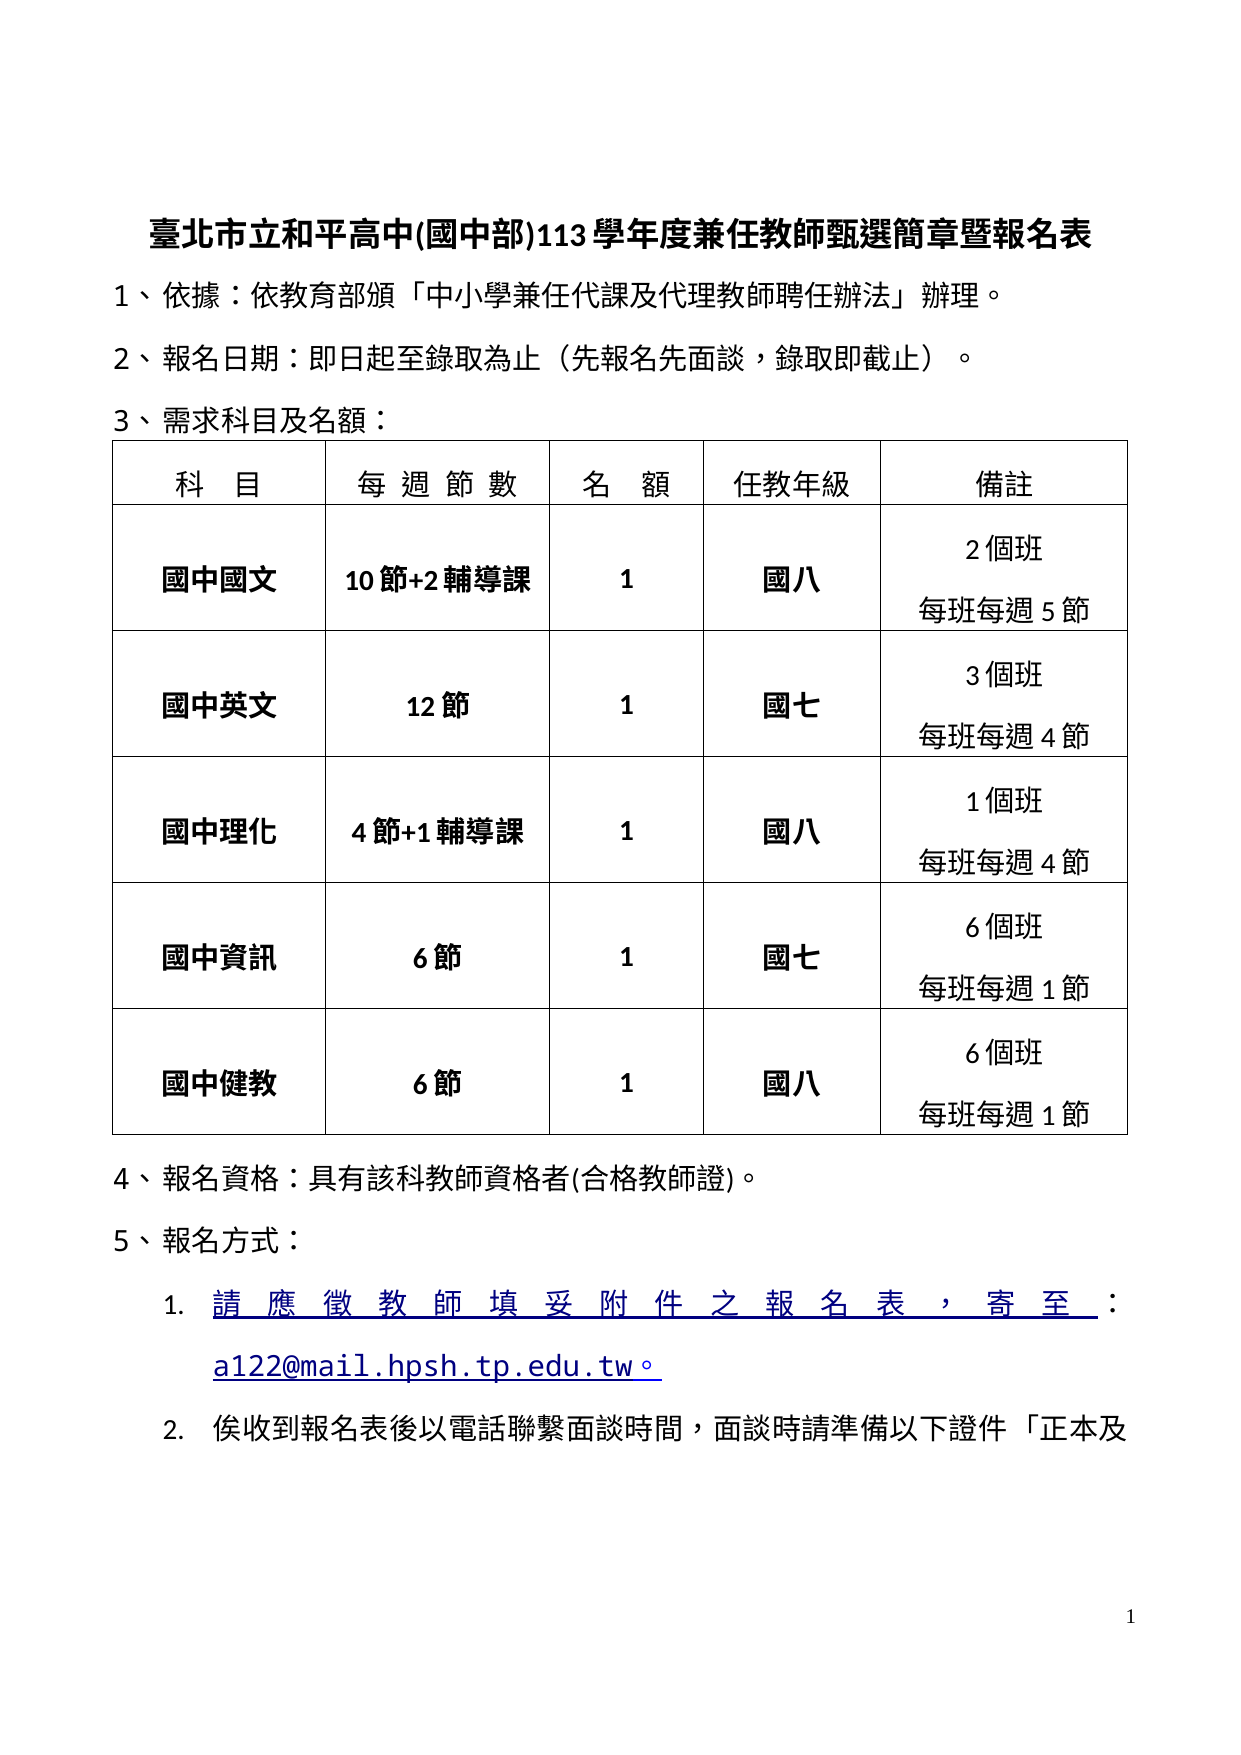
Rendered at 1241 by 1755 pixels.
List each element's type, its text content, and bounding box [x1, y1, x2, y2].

table_cell 1 [550, 631, 703, 756]
list 需求科目及名額： [112, 378, 1128, 440]
table_cell 6節 [326, 1009, 549, 1134]
table_cell 1 [550, 505, 703, 630]
table_cell 3個班 每班每週4節 [881, 631, 1127, 756]
list 報名日期：即日起至錄取為止（先報名先面談，錄取即截止）。 [112, 315, 1128, 378]
table_cell 國八 [704, 1009, 880, 1134]
table_cell 國七 [704, 883, 880, 1008]
table_header 名 額 [550, 441, 703, 504]
table_cell 1 [550, 757, 703, 882]
table_cell 國中英文 [113, 631, 325, 756]
table_cell 1個班 每班每週4節 [881, 757, 1127, 882]
table_header 每 週 節 數 [326, 441, 549, 504]
table_cell 國七 [704, 631, 880, 756]
table_cell 6個班 每班每週1節 [881, 883, 1127, 1008]
list 報名方式： [112, 1197, 1128, 1260]
table_cell 國中理化 [113, 757, 325, 882]
list 報名資格：具有該科教師資格者(合格教師證)。 [112, 1135, 1128, 1197]
table_cell 2個班 每班每週5節 [881, 505, 1127, 630]
table_cell 國中國文 [113, 505, 325, 630]
table_cell 4節+1輔導課 [326, 757, 549, 882]
table_cell 1 [550, 883, 703, 1008]
table_header 科 目 [113, 441, 325, 504]
table_cell 國中健教 [113, 1009, 325, 1134]
table_header 備註 [881, 441, 1127, 504]
table_cell 1 [550, 1009, 703, 1134]
table_cell 國中資訊 [113, 883, 325, 1008]
text 臺北市立和平高中(國中部)113學年度兼任教師甄選簡章暨報名表 [112, 190, 1128, 253]
table_cell 10節+2輔導課 [326, 505, 549, 630]
table_cell 6個班 每班每週1節 [881, 1009, 1127, 1134]
table_header 任教年級 [704, 441, 880, 504]
table_cell 6節 [326, 883, 549, 1008]
list 依據：依教育部頒「中小學兼任代課及代理教師聘任辦法」辦理。 [112, 253, 1128, 315]
list 請應徵教師填妥附件之報名表，寄至：a122@mail.hpsh.tp.edu.tw。 [162, 1260, 1128, 1385]
table_cell 12節 [326, 631, 549, 756]
list 俟收到報名表後以電話聯繫面談時間，面談時請準備以下證件「正本及 [162, 1385, 1128, 1447]
table_cell 國八 [704, 505, 880, 630]
table_cell 國八 [704, 757, 880, 882]
